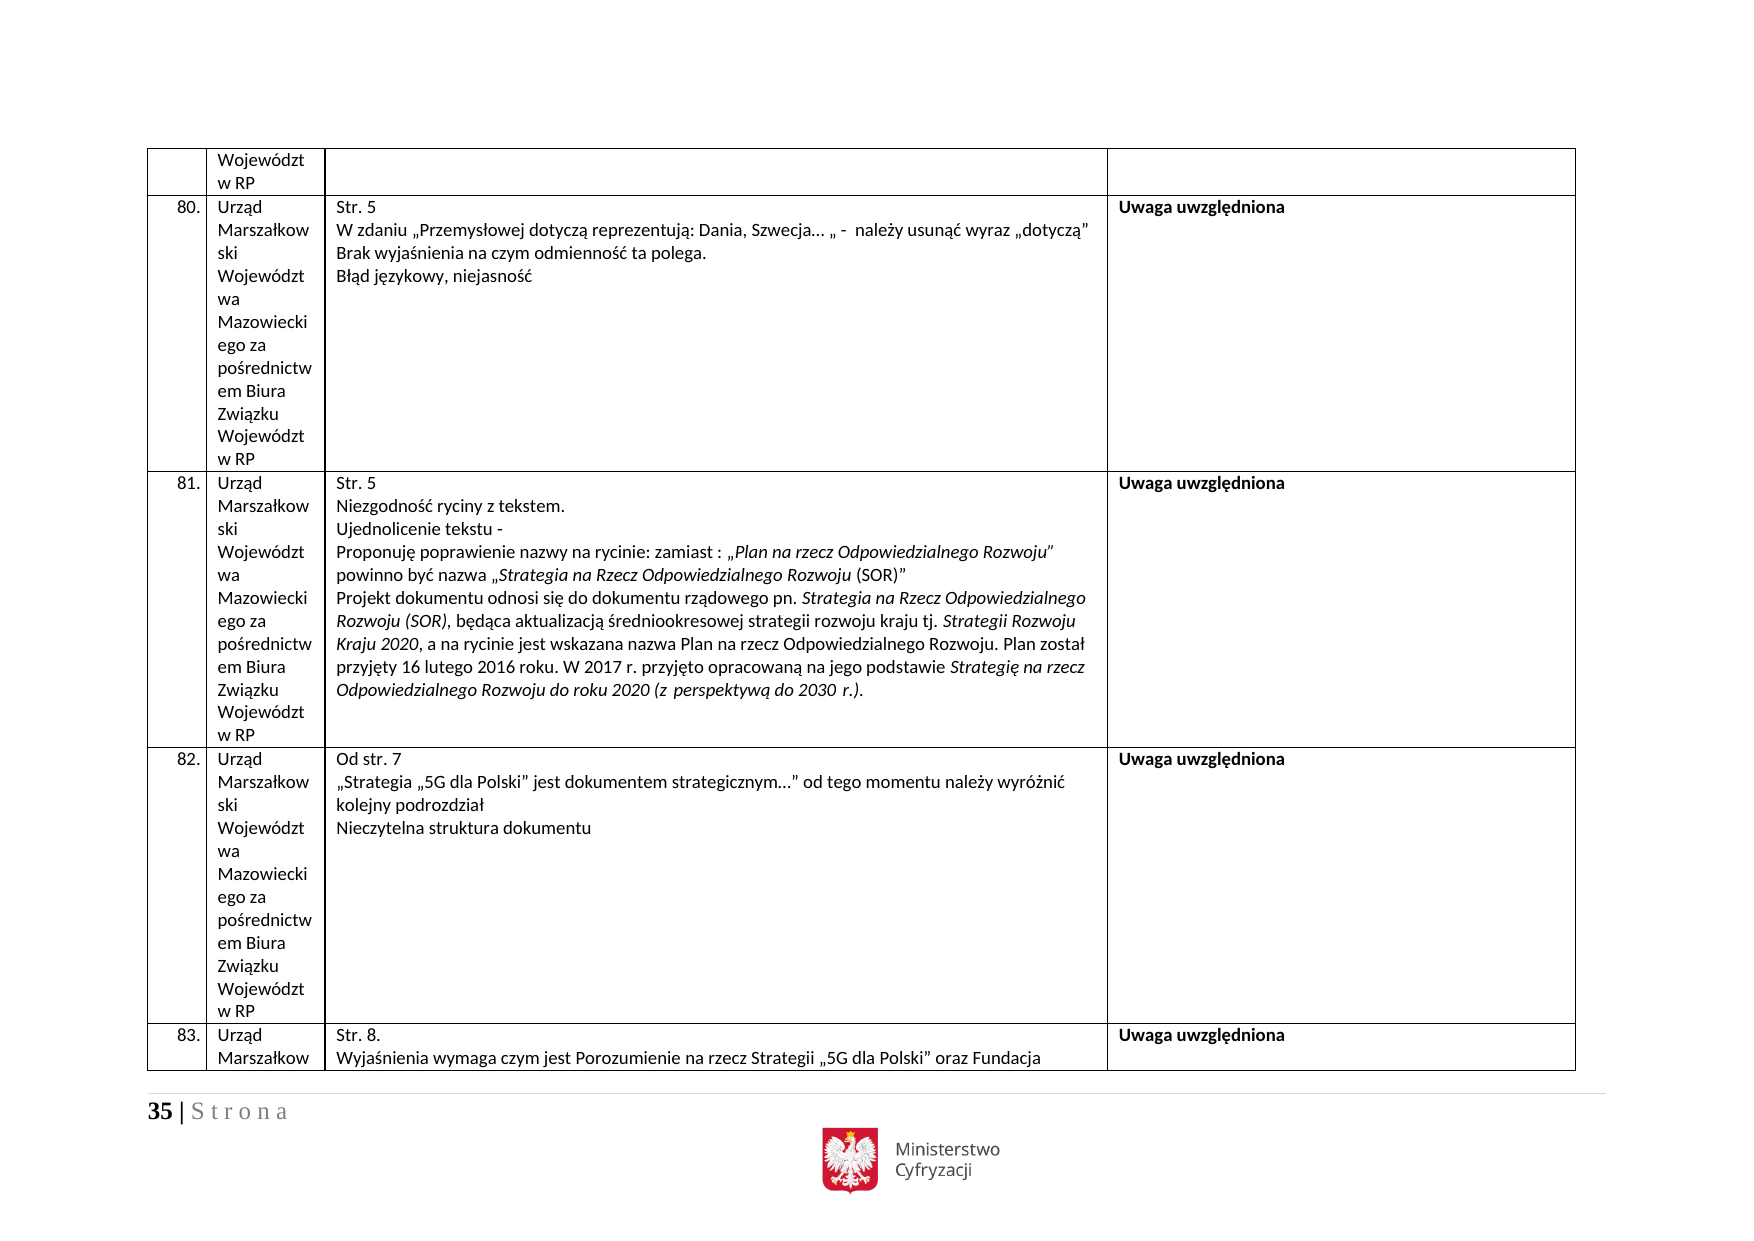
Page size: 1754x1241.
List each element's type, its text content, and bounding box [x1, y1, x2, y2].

table_cell Str. 8. Wyjaśnienia wymaga czym jest Porozumienie na rzecz Strategii „5G dla Polski” oraz Fundacja [326, 1024, 1107, 1069]
table_cell [148, 196, 206, 471]
table_cell Uwaga uwzględniona [1108, 1024, 1575, 1069]
table_cell Uwaga uwzględniona [1108, 472, 1575, 747]
table_cell Urząd Marszałkowski Województwa Mazowieckiego za pośrednictwem Biura Związku Województw RP [207, 748, 324, 1023]
table_cell [148, 149, 206, 194]
table_cell [326, 149, 1107, 194]
table_cell Uwaga uwzględniona [1108, 748, 1575, 1023]
table_cell Str. 5 W zdaniu „Przemysłowej dotyczą reprezentują: Dania, Szwecja… „ - należy usunąć wyraz „dotyczą” Brak wyjaśnienia na czym odmienność ta polega. Błąd językowy, niejasność [326, 196, 1107, 471]
table_cell Województw RP [207, 149, 324, 194]
table_cell Od str. 7 „Strategia „5G dla Polski” jest dokumentem strategicznym…” od tego momentu należy wyróżnić kolejny podrozdział Nieczytelna struktura dokumentu [326, 748, 1107, 1023]
table_cell [1108, 149, 1575, 194]
table_cell Str. 5 Niezgodność ryciny z tekstem. Ujednolicenie tekstu - Proponuję poprawienie nazwy na rycinie: zamiast : „Plan na rzecz Odpowiedzialnego Rozwoju” powinno być nazwa „Strategia na Rzecz Odpowiedzialnego Rozwoju (SOR)” Projekt dokumentu odnosi się do dokumentu rządowego pn. Strategia na Rzecz Odpowiedzialnego Rozwoju (SOR), będąca aktualizacją średniookresowej strategii rozwoju kraju tj. Strategii Rozwoju Kraju 2020, a na rycinie jest wskazana nazwa Plan na rzecz Odpowiedzialnego Rozwoju. Plan został przyjęty 16 lutego 2016 roku. W 2017 r. przyjęto opracowaną na jego podstawie Strategię na rzecz Odpowiedzialnego Rozwoju do roku 2020 (z perspektywą do 2030 r.). [326, 472, 1107, 747]
table_cell [148, 1024, 206, 1069]
table_cell [148, 472, 206, 747]
table_cell Urząd Marszałkow [207, 1024, 324, 1069]
table_cell [148, 748, 206, 1023]
table_cell Uwaga uwzględniona [1108, 196, 1575, 471]
table_cell Urząd Marszałkowski Województwa Mazowieckiego za pośrednictwem Biura Związku Województw RP [207, 472, 324, 747]
table_cell Urząd Marszałkowski Województwa Mazowieckiego za pośrednictwem Biura Związku Województw RP [207, 196, 324, 471]
